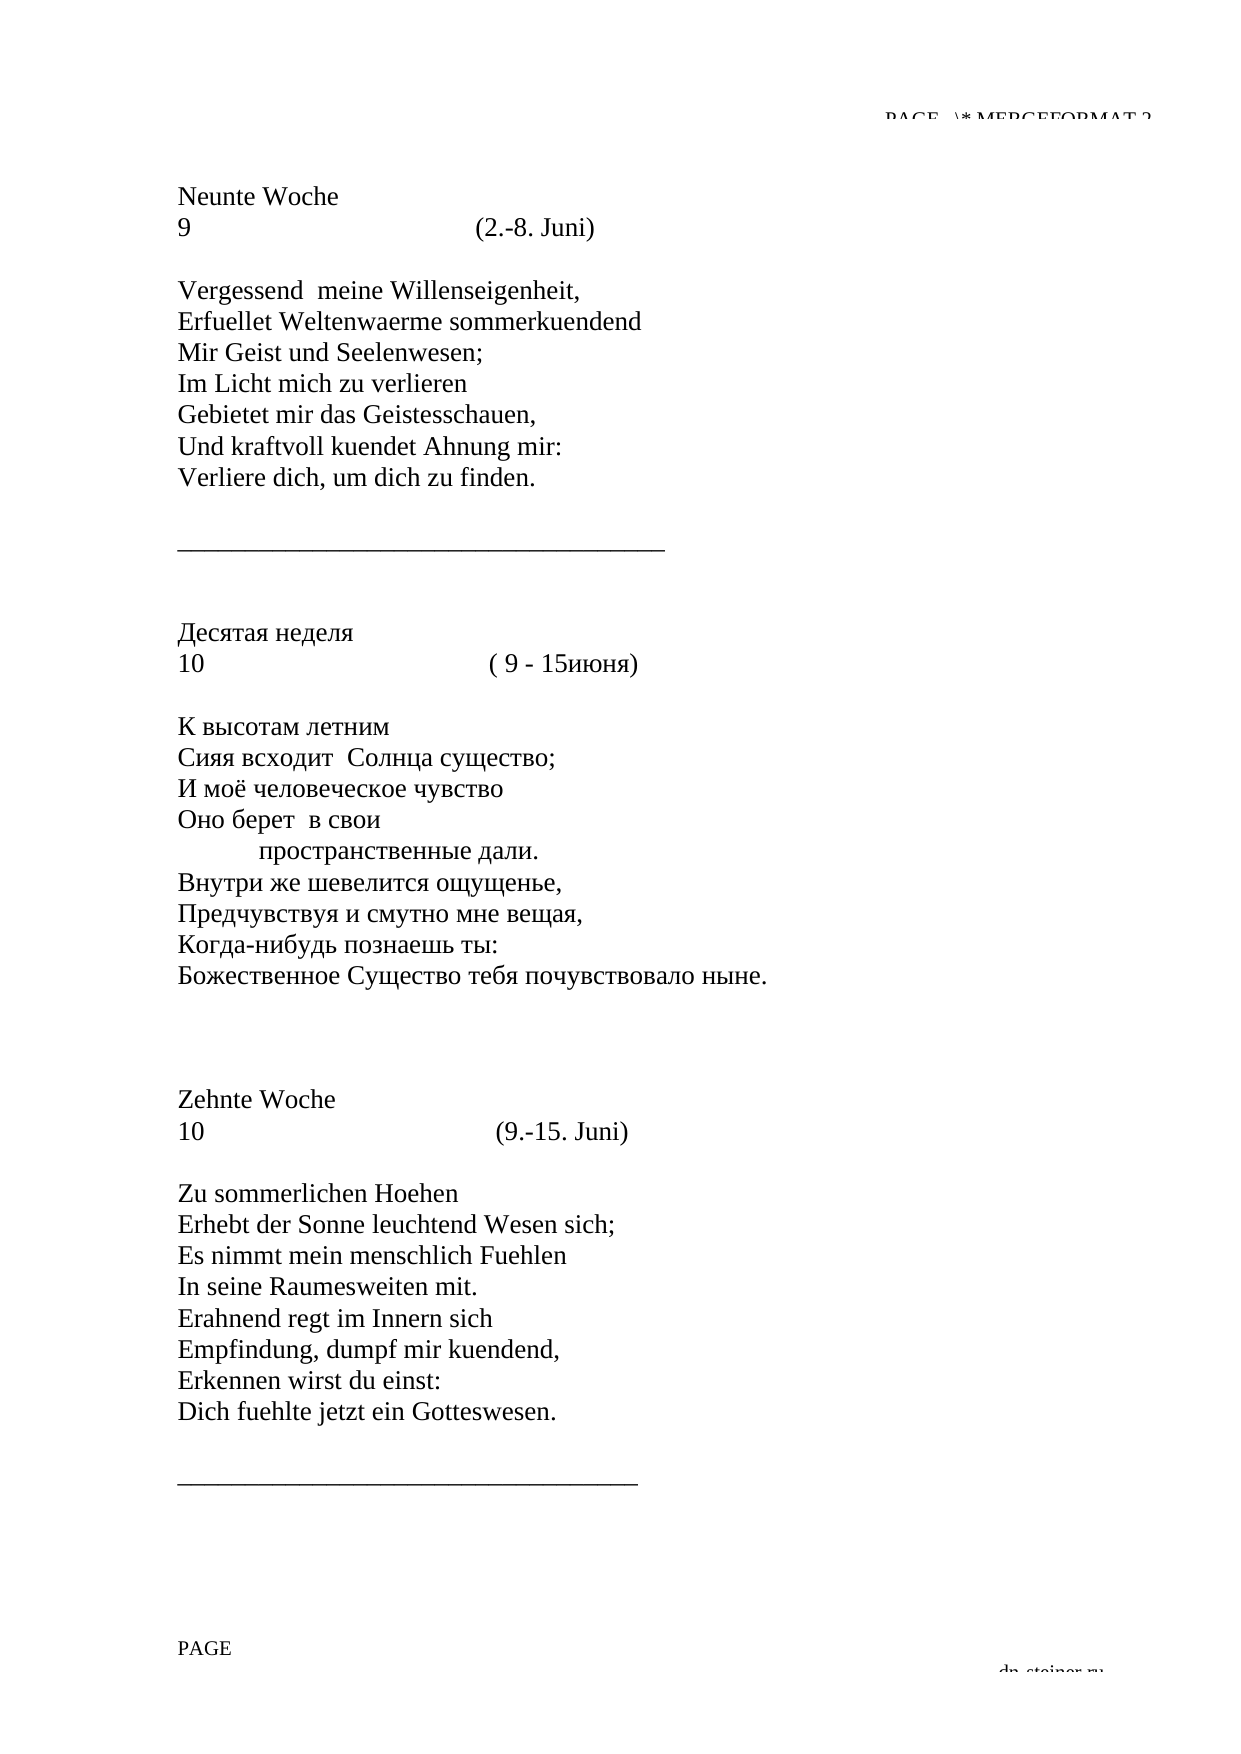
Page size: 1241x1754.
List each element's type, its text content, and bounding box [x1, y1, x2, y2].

text Девятая неделя 9 ( 2 - 8июня) Позабываю волевую обособленность свою; Тепло миров, о лете возвещая Мне наполняет дух и суть души; Себя утратить в свете Велит мне духосозерцанье, И мощно мне предчувствие вещает: Утрать себя, чтобы себя найти. Neunte Woche 9 (2.-8. Juni) Vergessend meine Willenseigenheit, Erfuellet Weltenwaerme sommerkuendend Mir Geist und Seelenwesen; Im Licht mich zu verlieren Gebietet mir das Geistesschauen, Und kraftvoll kuendet Ahnung mir: Verliere dich, um dich zu finden. ____________________________________ Десятая неделя 10 ( 9 - 15июня) К высотам летним Сияя всходит Солнца существо; И моё человеческое чувство Оно берет в свои пространственные дали. Внутри же шевелится ощущенье, Предчувствуя и смутно мне вещая, Когда-нибудь познаешь ты: Божественное Существо тебя почувствовало ныне. Zehnte Woche 10 (9.-15. Juni) Zu sommerlichen Hoehen Erhebt der Sonne leuchtend Wesen sich; Es nimmt mein menschlich Fuehlen In seine Raumesweiten mit. Erahnend regt im Innern sich Empfindung, dumpf mir kuendend, Erkennen wirst du einst: Dich fuehlte jetzt ein Gotteswesen. __________________________________ [177, 118, 1152, 1553]
